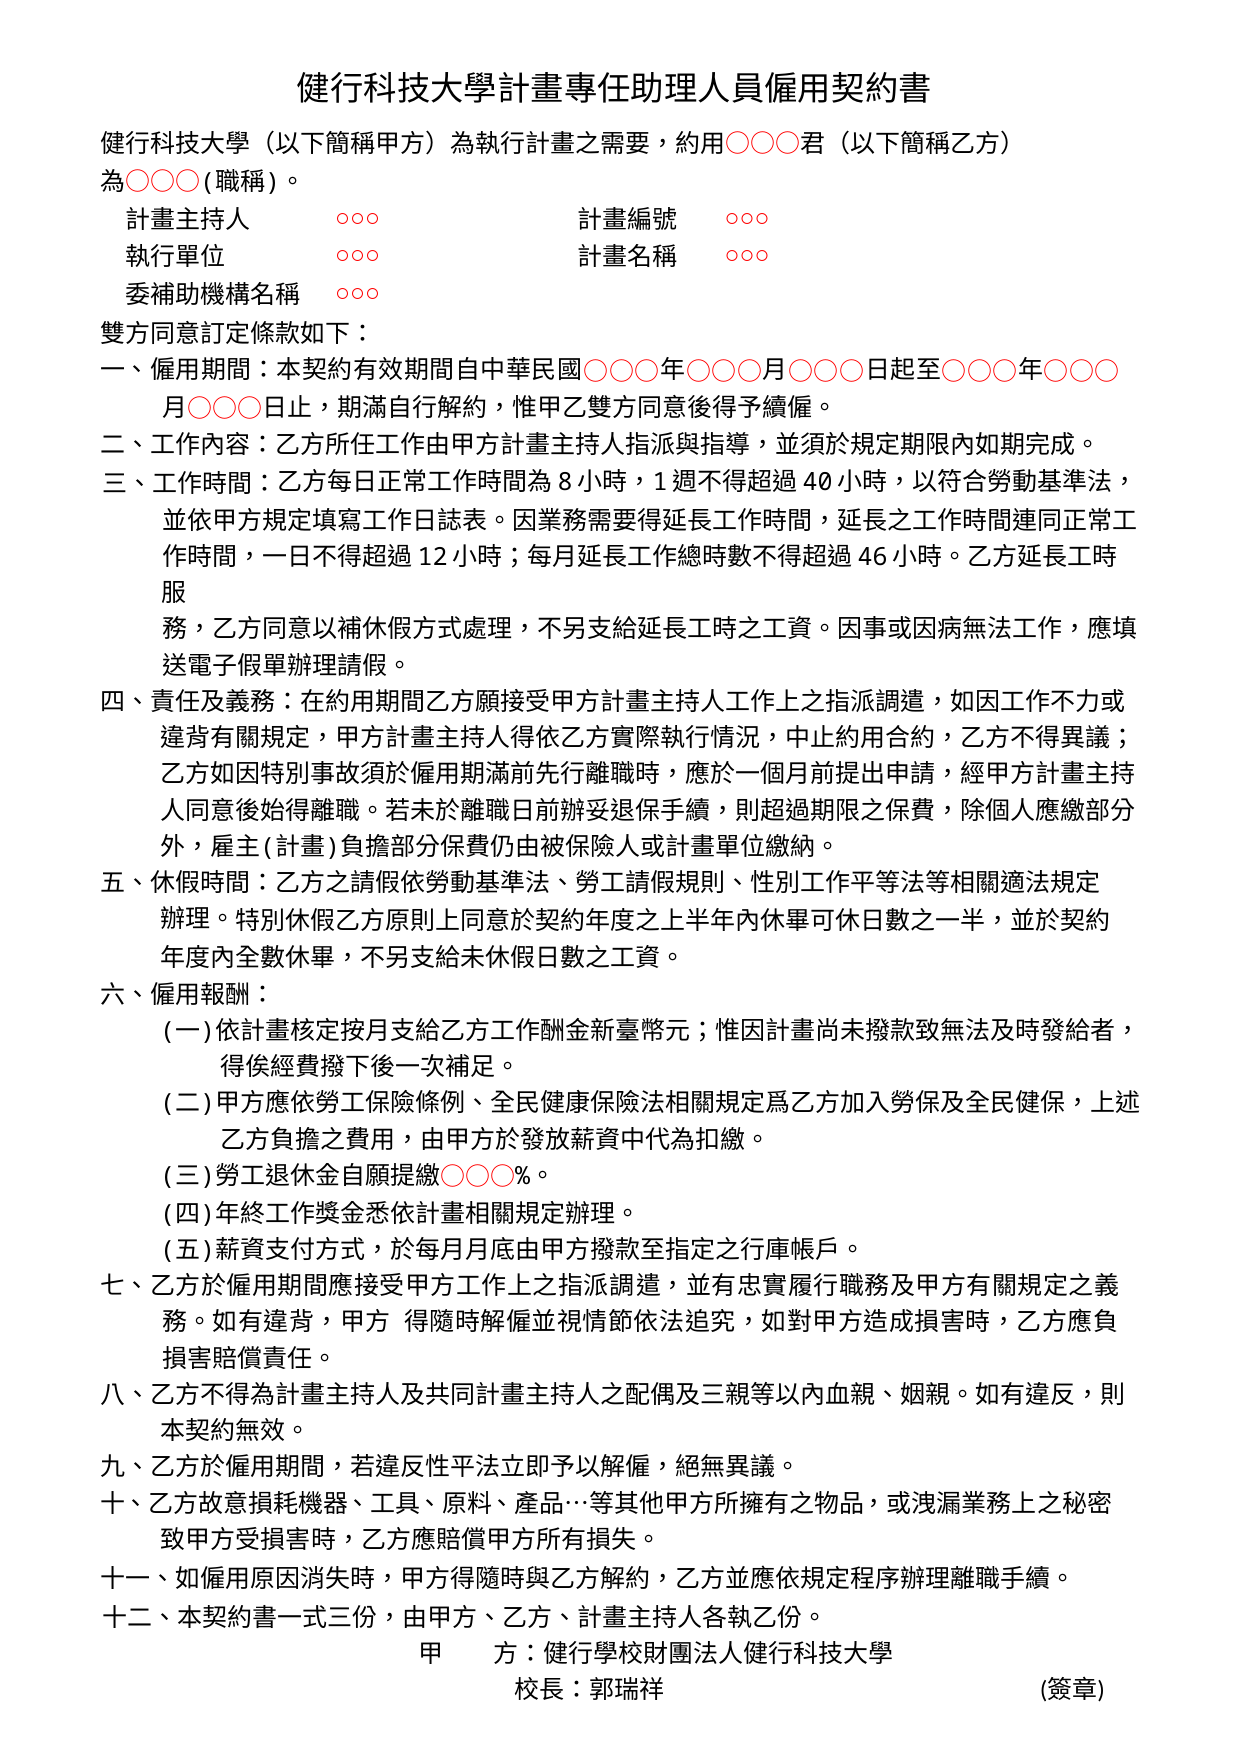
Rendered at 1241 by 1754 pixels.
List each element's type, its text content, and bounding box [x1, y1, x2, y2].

table_cell ○○○ [324, 235, 566, 273]
text 甲 方：健行學校財團法人健行科技大學 [288, 1634, 1138, 1670]
text 七、乙方於僱用期間應接受甲方工作上之指派調遣，並有忠實履行職務及甲方有關規定之義務。如有違背，甲方 得隨時解僱並視情節依法追究，如對甲方造成損害時，乙方應負損害賠償責任。 [100, 1266, 1120, 1374]
table_cell 執行單位 [114, 235, 324, 273]
text 九、乙方於僱用期間，若違反性平法立即予以解僱，絕無異議。 [100, 1447, 1136, 1483]
text 人同意後始得離職。若未於離職日前辦妥退保手續，則超過期限之保費，除個人應繳部分 [100, 790, 1140, 826]
text 違背有關規定，甲方計畫主持人得依乙方實際執行情況，中止約用合約，乙方不得異議； [100, 718, 1140, 754]
text 健行科技大學計畫專任助理人員僱用契約書 [87, 59, 1141, 110]
table_header 計畫主持人 [114, 198, 324, 235]
table_header ○○○ [713, 198, 1138, 235]
table_cell 委補助機構名稱 [114, 273, 324, 311]
text 外，雇主(計畫)負擔部分保費仍由被保險人或計畫單位繳納。 [100, 826, 1140, 863]
text 乙方如因特別事故須於僱用期滿前先行離職時，應於一個月前提出申請，經甲方計畫主持 [100, 754, 1140, 790]
text 送電子假單辦理請假。 [102, 645, 1140, 681]
text 年度內全數休畢，不另支給未休假日數之工資。 [100, 937, 1121, 974]
text 本契約無效。 [100, 1411, 1136, 1447]
text 辦理。特別休假乙方原則上同意於契約年度之上半年內休畢可休日數之一半，並於契約 [100, 899, 1121, 937]
text 十一、如僱用原因消失時，甲方得隨時與乙方解約，乙方並應依規定程序辦理離職手續。 [100, 1556, 1140, 1594]
table_cell ○○○ [324, 273, 1138, 311]
table_cell ○○○ [713, 235, 1138, 273]
text 五、休假時間：乙方之請假依勞動基準法、勞工請假規則、性別工作平等法等相關適法規定 [100, 863, 1121, 899]
table_header ○○○ [324, 198, 566, 235]
text (一)依計畫核定按月支給乙方工作酬金新臺幣元；惟因計畫尚未撥款致無法及時發給者， [100, 1010, 1140, 1047]
text 六、僱用報酬： [100, 974, 1140, 1010]
text 為○○○(職稱)。 [100, 160, 1141, 198]
text (三)勞工退休金自願提繳○○○%。 [100, 1155, 1140, 1193]
text (二)甲方應依勞工保險條例、全民健康保險法相關規定爲乙方加入勞保及全民健保，上述 [100, 1083, 1140, 1119]
table_header 計畫編號 [566, 198, 713, 235]
text 校長：郭瑞祥 (簽章) [287, 1670, 1138, 1706]
text 得俟經費撥下後一次補足。 [100, 1047, 1140, 1083]
text 三、工作時間：乙方每日正常工作時間為8小時，1週不得超過40小時，以符合勞動基準法， [102, 461, 1140, 500]
text 八、乙方不得為計畫主持人及共同計畫主持人之配偶及三親等以內血親、姻親。如有違反，則 [100, 1374, 1136, 1411]
text 並依甲方規定填寫工作日誌表。因業務需要得延長工作時間，延長之工作時間連同正常工 [102, 500, 1140, 536]
text 務，乙方同意以補休假方式處理，不另支給延長工時之工資。因事或因病無法工作，應填 [102, 609, 1140, 645]
text 一、僱用期間：本契約有效期間自中華民國○○○年○○○月○○○日起至○○○年○○○月○○○日止，期滿自行解約，惟甲乙雙方同意後得予續僱。 [100, 350, 1120, 425]
table_cell 計畫名稱 [566, 235, 713, 273]
text 雙方同意訂定條款如下： [100, 311, 1141, 350]
text (五)薪資支付方式，於每月月底由甲方撥款至指定之行庫帳戶。 [100, 1229, 1140, 1266]
text 健行科技大學（以下簡稱甲方）為執行計畫之需要，約用○○○君（以下簡稱乙方） [100, 123, 1141, 160]
text 作時間，一日不得超過12小時；每月延長工作總時數不得超過46小時。乙方延長工時服 [102, 536, 1140, 609]
text 致甲方受損害時，乙方應賠償甲方所有損失。 [100, 1519, 1120, 1556]
text (四)年終工作獎金悉依計畫相關規定辦理。 [100, 1193, 1140, 1229]
text 四、責任及義務：在約用期間乙方願接受甲方計畫主持人工作上之指派調遣，如因工作不力或 [100, 681, 1140, 718]
text 十、乙方故意損耗機器、工具、原料、產品…等其他甲方所擁有之物品，或洩漏業務上之秘密 [100, 1483, 1120, 1519]
text 乙方負擔之費用，由甲方於發放薪資中代為扣繳。 [100, 1119, 1140, 1155]
text 二、工作內容：乙方所任工作由甲方計畫主持人指派與指導，並須於規定期限內如期完成。 [100, 425, 1120, 461]
text 十二、本契約書一式三份，由甲方、乙方、計畫主持人各執乙份。 [87, 1594, 1138, 1634]
